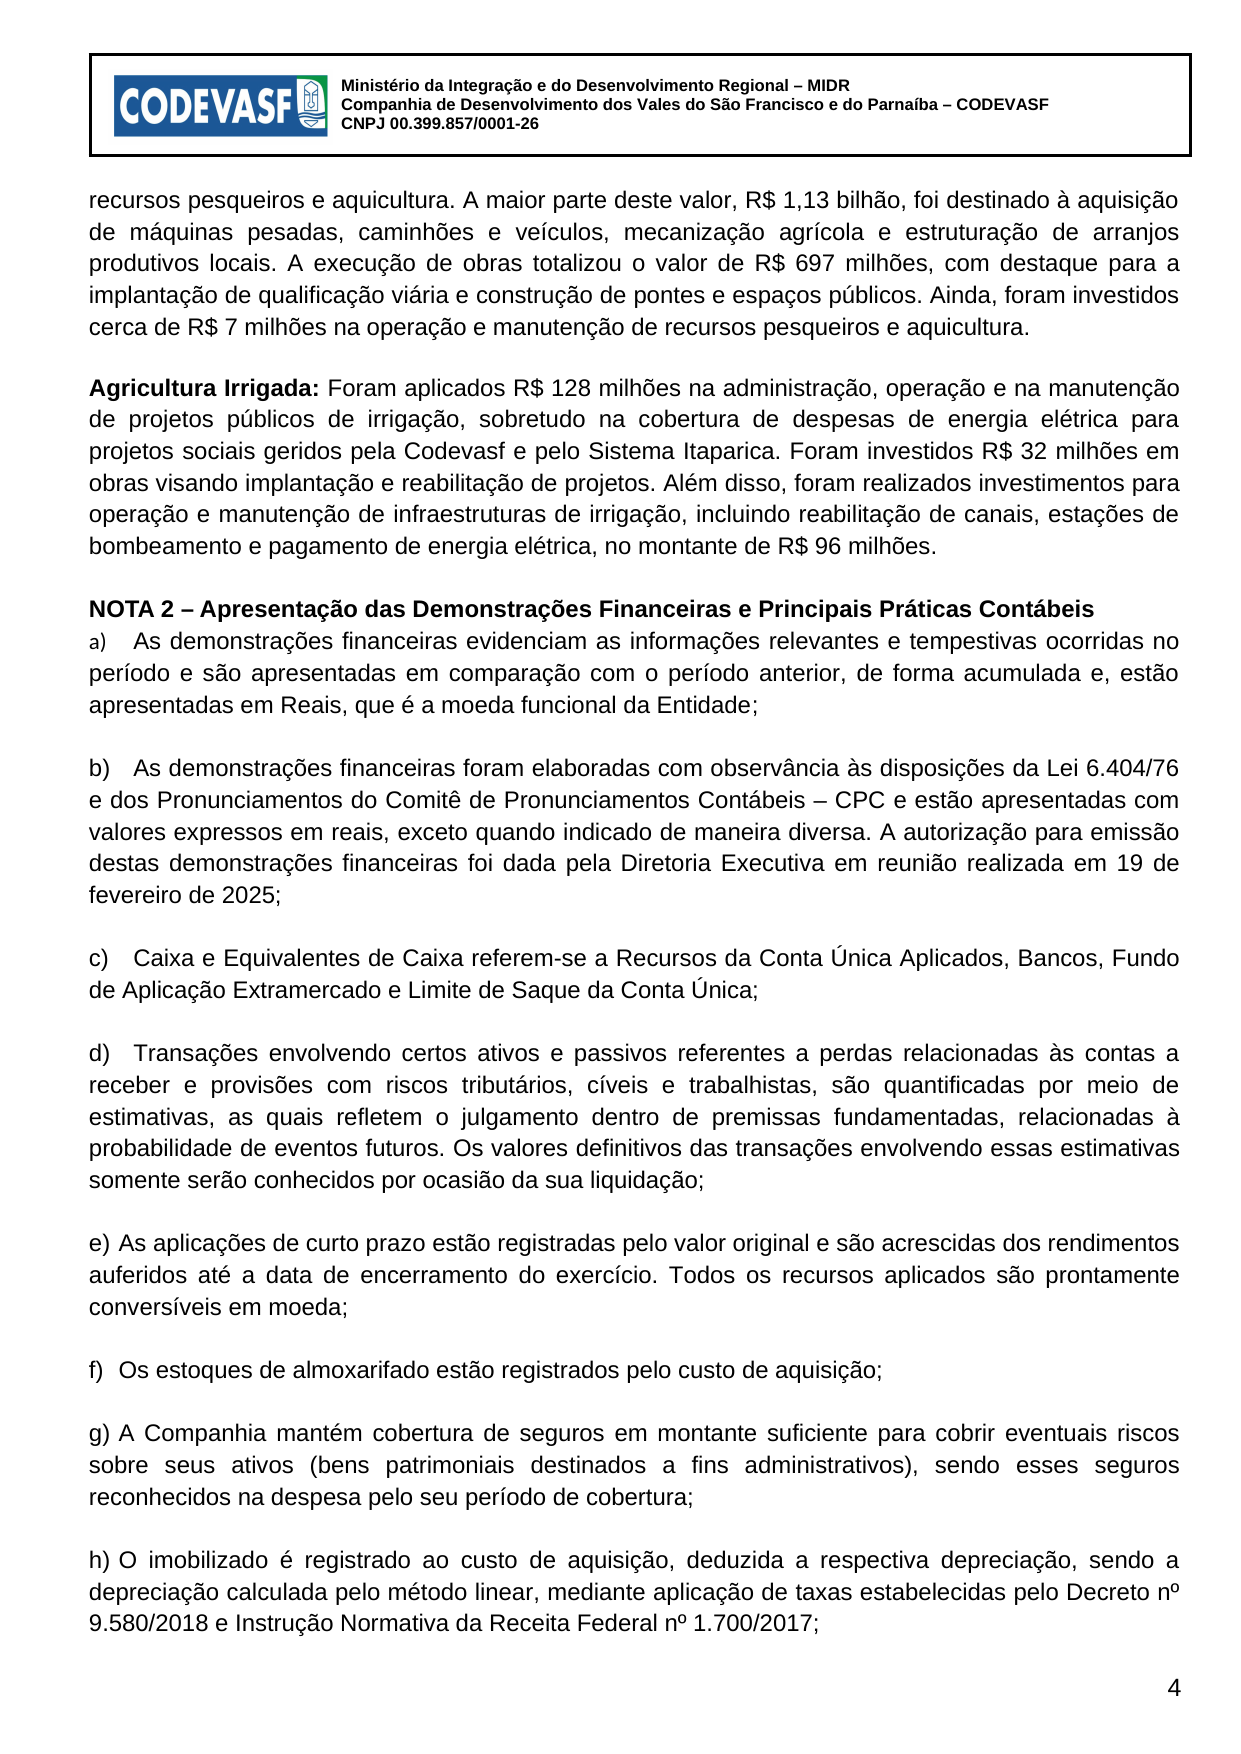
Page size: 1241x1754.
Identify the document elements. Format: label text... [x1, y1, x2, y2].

picture [108, 69, 334, 145]
list Os estoques de almoxarifado estão registrados pelo custo de aquisição; [89, 1356, 1181, 1383]
list Caixa e Equivalentes de Caixa referem-se a Recursos da Conta Única Aplicados, Bancos, Fundo de Aplicação Extramercado e Limite de Saque da Conta Única; [89, 944, 1181, 1003]
list recursos pesqueiros e aquicultura. A maior parte deste valor, R$ 1,13 bilhão, foi destinado à aquisição de máquinas pesadas, caminhões e veículos, mecanização agrícola e estruturação de arranjos produtivos locais. A execução de obras totalizou o valor de R$ 697 milhões, com destaque para a implantação de qualificação viária e construção de pontes e espaços públicos. Ainda, foram investidos cerca de R$ 7 milhões na operação e manutenção de recursos pesqueiros e aquicultura. [89, 186, 1181, 340]
list As aplicações de curto prazo estão registradas pelo valor original e são acrescidas dos rendimentos auferidos até a data de encerramento do exercício. Todos os recursos aplicados são prontamente conversíveis em moeda; [89, 1229, 1181, 1320]
list O imobilizado é registrado ao custo de aquisição, deduzida a respectiva depreciação, sendo a depreciação calculada pelo método linear, mediante aplicação de taxas estabelecidas pelo Decreto nº 9.580/2018 e Instrução Normativa da Receita Federal nº 1.700/2017; [89, 1546, 1181, 1637]
list As demonstrações financeiras foram elaboradas com observância às disposições da Lei 6.404/76 e dos Pronunciamentos do Comitê de Pronunciamentos Contábeis – CPC e estão apresentadas com valores expressos em reais, exceto quando indicado de maneira diversa. A autorização para emissão destas demonstrações financeiras foi dada pela Diretoria Executiva em reunião realizada em 19 de fevereiro de 2025; [89, 754, 1181, 908]
list A Companhia mantém cobertura de seguros em montante suficiente para cobrir eventuais riscos sobre seus ativos (bens patrimoniais destinados a fins administrativos), sendo esses seguros reconhecidos na despesa pelo seu período de cobertura; [89, 1419, 1181, 1510]
list As demonstrações financeiras evidenciam as informações relevantes e tempestivas ocorridas no período e são apresentadas em comparação com o período anterior, de forma acumulada e, estão apresentadas em Reais, que é a moeda funcional da Entidade; [89, 627, 1181, 718]
text Agricultura Irrigada: Foram aplicados R$ 128 milhões na administração, operação e na manutenção de projetos públicos de irrigação, sobretudo na cobertura de despesas de energia elétrica para projetos sociais geridos pela Codevasf e pelo Sistema Itaparica. Foram investidos R$ 32 milhões em obras visando implantação e reabilitação de projetos. Além disso, foram realizados investimentos para operação e manutenção de infraestruturas de irrigação, incluindo reabilitação de canais, estações de bombeamento e pagamento de energia elétrica, no montante de R$ 96 milhões. [89, 373, 1181, 559]
subtitle NOTA 2 – Apresentação das Demonstrações Financeiras e Principais Práticas Contábeis [89, 595, 1181, 623]
list Transações envolvendo certos ativos e passivos referentes a perdas relacionadas às contas a receber e provisões com riscos tributários, cíveis e trabalhistas, são quantificadas por meio de estimativas, as quais refletem o julgamento dentro de premissas fundamentadas, relacionadas à probabilidade de eventos futuros. Os valores definitivos das transações envolvendo essas estimativas somente serão conhecidos por ocasião da sua liquidação; [89, 1039, 1181, 1193]
